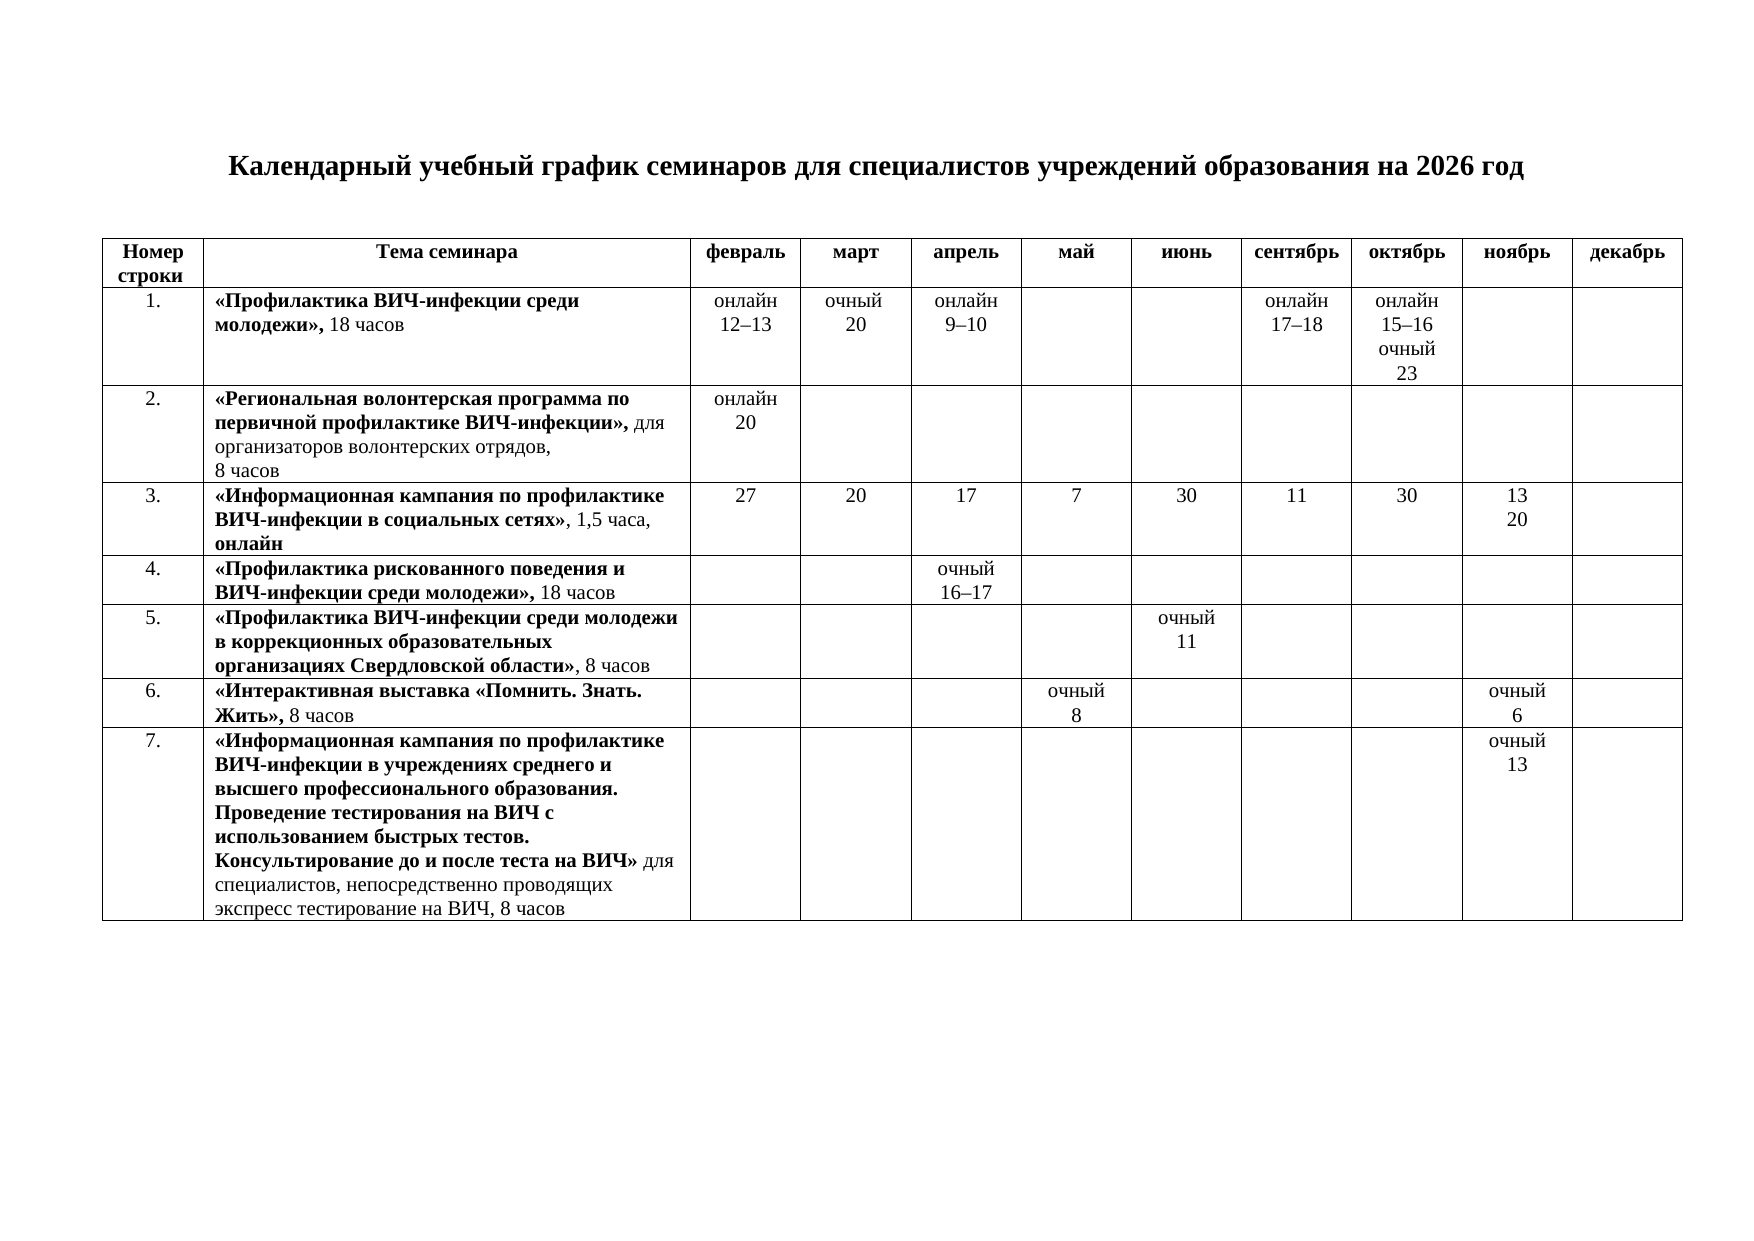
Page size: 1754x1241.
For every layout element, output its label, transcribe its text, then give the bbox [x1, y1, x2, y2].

table_cell «Интерактивная выставка «Помнить. Знать. Жить», 8 часов [204, 679, 690, 727]
table_header апрель [912, 239, 1021, 287]
table_cell [801, 386, 911, 482]
table_cell очный 20 [801, 288, 911, 384]
table_cell [1463, 605, 1572, 677]
table_cell [1022, 386, 1131, 482]
table_cell 11 [1242, 483, 1351, 555]
table_cell «Региональная волонтерская программа по первичной профилактике ВИЧ-инфекции», для организаторов волонтерских отрядов, 8 часов [204, 386, 690, 482]
table_cell 2. [103, 386, 203, 482]
table_cell «Информационная кампания по профилактике ВИЧ-инфекции в социальных сетях», 1,5 часа, онлайн [204, 483, 690, 555]
table_cell [1022, 605, 1131, 677]
table_cell [1242, 679, 1351, 727]
table_header декабрь [1573, 239, 1682, 287]
table_header Тема семинара [204, 239, 690, 287]
table_cell [801, 679, 911, 727]
table_cell [912, 386, 1021, 482]
table_cell 7 [1022, 483, 1131, 555]
table_cell [1573, 679, 1682, 727]
table_header ноябрь [1463, 239, 1572, 287]
table_cell [691, 605, 800, 677]
table_header октябрь [1352, 239, 1462, 287]
table_cell [1022, 728, 1131, 920]
table_cell [1132, 386, 1241, 482]
table_cell [1022, 556, 1131, 604]
table_header март [801, 239, 911, 287]
table_cell 30 [1352, 483, 1462, 555]
table_cell [912, 728, 1021, 920]
table_cell [1242, 728, 1351, 920]
table_cell 13 20 [1463, 483, 1572, 555]
table_cell [1352, 605, 1462, 677]
table_cell [801, 556, 911, 604]
table_header июнь [1132, 239, 1241, 287]
table_cell [801, 728, 911, 920]
table_cell 17 [912, 483, 1021, 555]
table_cell «Информационная кампания по профилактике ВИЧ-инфекции в учреждениях среднего и высшего профессионального образования. Проведение тестирования на ВИЧ с использованием быстрых тестов. Консультирование до и после теста на ВИЧ» для специалистов, непосредственно проводящих экспресс тестирование на ВИЧ, 8 часов [204, 728, 690, 920]
table_cell [691, 679, 800, 727]
table_cell [1132, 556, 1241, 604]
table_cell 6. [103, 679, 203, 727]
text Календарный учебный график семинаров для специалистов учреждений образования на 2026 год [118, 148, 1642, 181]
table_cell [1022, 288, 1131, 384]
table_cell 5. [103, 605, 203, 677]
table_header февраль [691, 239, 800, 287]
table_cell очный 11 [1132, 605, 1241, 677]
table_cell [1352, 556, 1462, 604]
table_cell [912, 679, 1021, 727]
table_cell 7. [103, 728, 203, 920]
table_header Номер строки [103, 239, 203, 287]
table_header сентябрь [1242, 239, 1351, 287]
table_cell «Профилактика рискованного поведения и ВИЧ-инфекции среди молодежи», 18 часов [204, 556, 690, 604]
table_cell [1573, 386, 1682, 482]
table_cell [1132, 679, 1241, 727]
table_cell [1463, 556, 1572, 604]
table_cell [1352, 679, 1462, 727]
table_cell [1573, 483, 1682, 555]
table_cell [1242, 386, 1351, 482]
table_cell онлайн 15–16 очный 23 [1352, 288, 1462, 384]
table_cell [1132, 728, 1241, 920]
table_cell очный 13 [1463, 728, 1572, 920]
table_cell «Профилактика ВИЧ-инфекции среди молодежи», 18 часов [204, 288, 690, 384]
table_cell [1573, 728, 1682, 920]
table_cell онлайн 9–10 [912, 288, 1021, 384]
table_cell «Профилактика ВИЧ-инфекции среди молодежи в коррекционных образовательных организациях Свердловской области», 8 часов [204, 605, 690, 677]
table_cell очный 16–17 [912, 556, 1021, 604]
table_cell 30 [1132, 483, 1241, 555]
table_cell [1352, 728, 1462, 920]
table_cell [1352, 386, 1462, 482]
table_cell онлайн 20 [691, 386, 800, 482]
table_cell онлайн 12–13 [691, 288, 800, 384]
table_cell [1132, 288, 1241, 384]
table_header май [1022, 239, 1131, 287]
table_cell [1463, 386, 1572, 482]
table_cell [691, 728, 800, 920]
table_cell [691, 556, 800, 604]
table_cell 3. [103, 483, 203, 555]
table_cell [1573, 605, 1682, 677]
table_cell [1242, 556, 1351, 604]
table_cell [1573, 288, 1682, 384]
table_cell [801, 605, 911, 677]
table_cell онлайн 17–18 [1242, 288, 1351, 384]
table_cell очный 6 [1463, 679, 1572, 727]
table_cell [1242, 605, 1351, 677]
table_cell [912, 605, 1021, 677]
table_cell [1463, 288, 1572, 384]
table_cell 4. [103, 556, 203, 604]
table_cell [1573, 556, 1682, 604]
table_cell 27 [691, 483, 800, 555]
table_cell 1. [103, 288, 203, 384]
table_cell очный 8 [1022, 679, 1131, 727]
table_cell 20 [801, 483, 911, 555]
